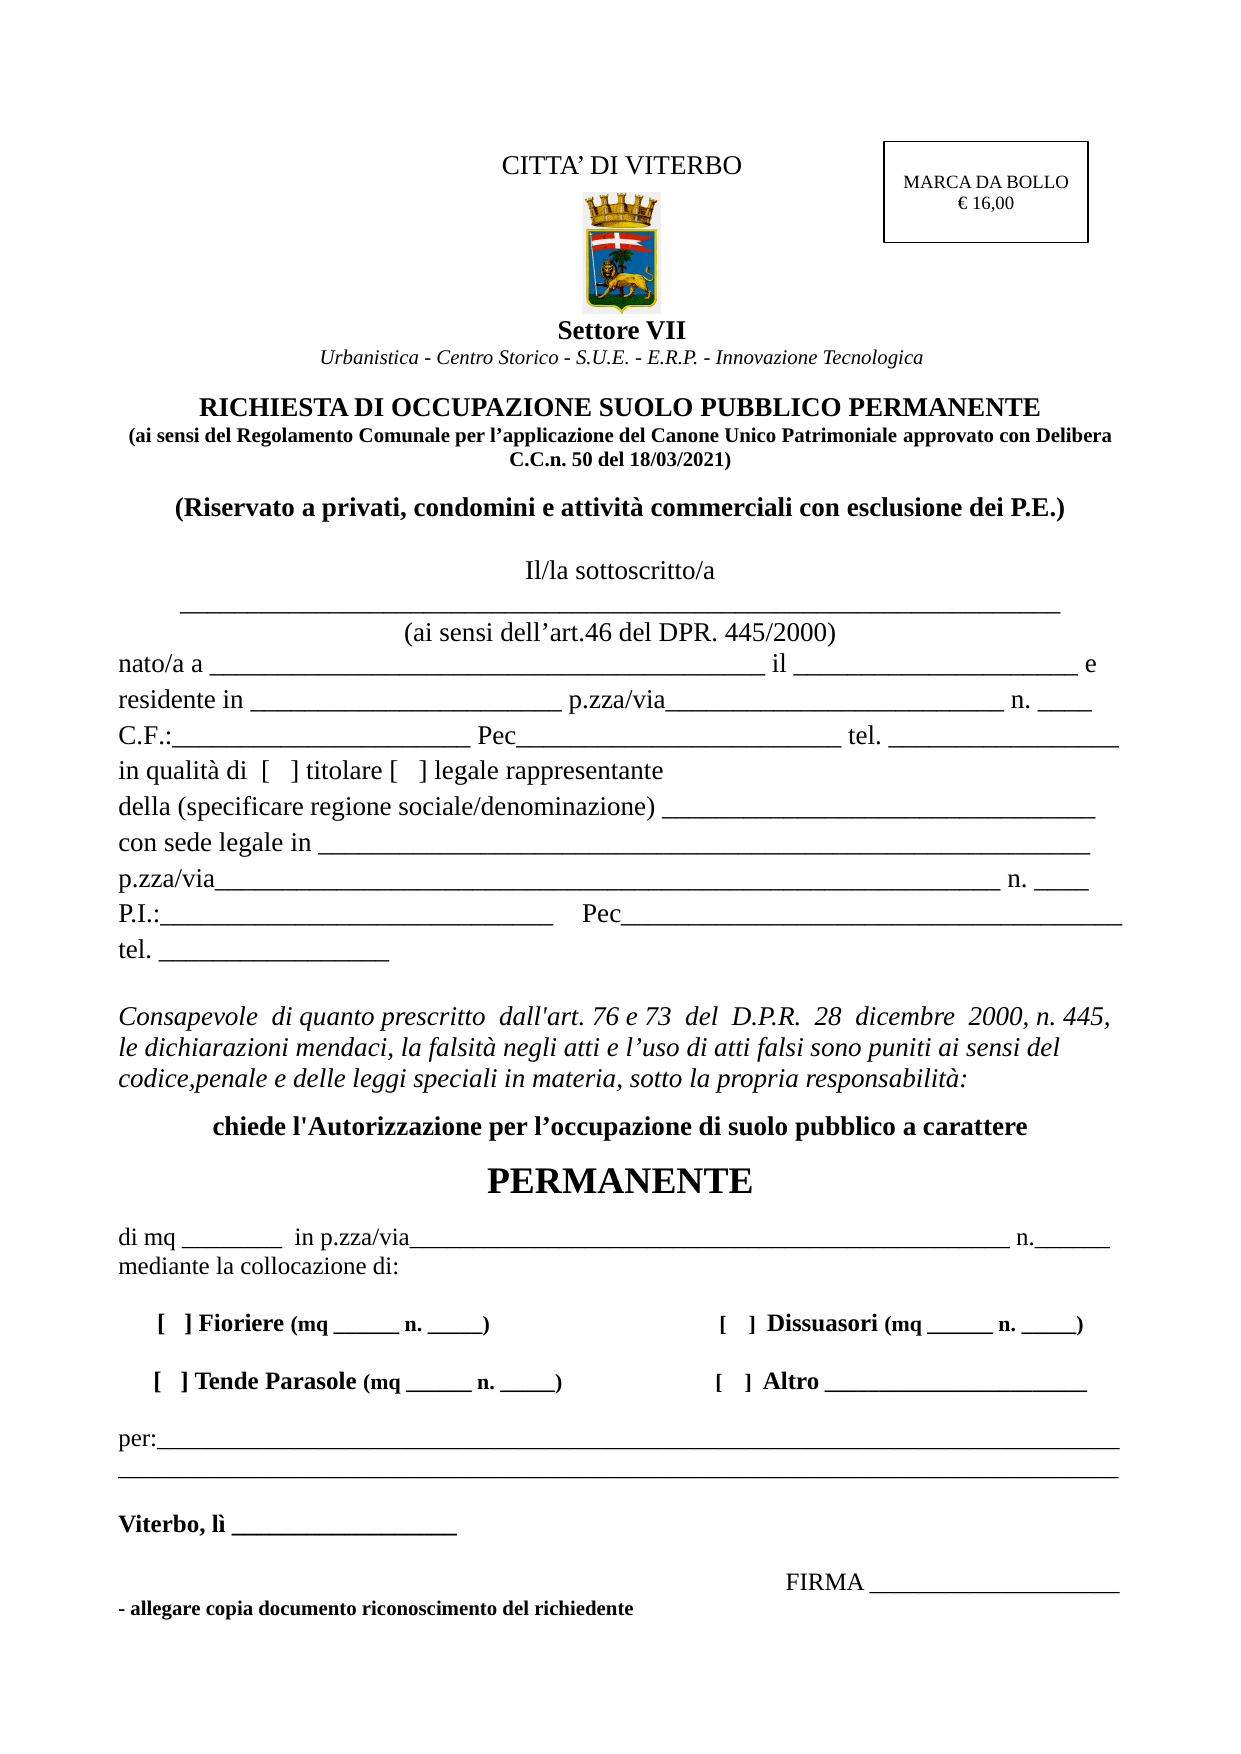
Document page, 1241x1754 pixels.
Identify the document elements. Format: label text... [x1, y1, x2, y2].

text Il/la sottoscritto/a _________________________________________________________________ [118, 554, 1122, 616]
text P.I.:_____________________________ Pec_____________________________________ tel. _________________ [118, 897, 1122, 964]
text mediante la collocazione di: [118, 1251, 1122, 1279]
text per:_____________________________________________________________________________ [118, 1423, 1122, 1452]
text C.F.:______________________ Pec________________________ tel. _________________ [118, 719, 1122, 750]
text chiede l'Autorizzazione per l’occupazione di suolo pubblico a carattere [118, 1110, 1122, 1141]
text [ ] Tende Parasole (mq ______ n. _____) [ ] Altro ________________________ [118, 1366, 1122, 1394]
text (Riservato a privati, condomini e attività commerciali con esclusione dei P.E.) [118, 492, 1122, 523]
text ________________________________________________________________________________ [118, 1452, 1122, 1481]
text della (specificare regione sociale/denominazione) ________________________________ con sede legale in _________________________________________________________ p.zza/via__________________________________________________________ n. ____ [118, 790, 1122, 893]
text (ai sensi del Regolamento Comunale per l’applicazione del Canone Unico Patrimoniale approvato con Delibera C.C.n. 50 del 18/03/2021) [118, 423, 1122, 471]
text PERMANENTE [118, 1158, 1122, 1201]
text RICHIESTA DI OCCUPAZIONE SUOLO PUBBLICO PERMANENTE [118, 391, 1122, 423]
text di mq ________ in p.zza/via________________________________________________ n.______ [118, 1222, 1122, 1251]
text Consapevole di quanto prescritto dall'art. 76 e 73 del D.P.R. 28 dicembre 2000, n. 445, le dichiarazioni mendaci, la falsità negli atti e l’uso di atti falsi sono puniti ai sensi del codice,penale e delle leggi speciali in materia, sotto la propria responsabilità: [118, 1000, 1122, 1093]
text in qualità di [ ] titolare [ ] legale rappresentante [118, 754, 1122, 786]
text FIRMA ____________________ [118, 1567, 1122, 1596]
text (ai sensi dell’art.46 del DPR. 445/2000) [118, 616, 1122, 647]
text [ ] Fioriere (mq ______ n. _____) [ ] Dissuasori (mq ______ n. _____) [118, 1308, 1122, 1337]
table_header CITTA’ DI VITERBO Settore VII Urbanistica - Centro Storico - S.U.E. - E.R.P. - Innovazione Tecnologica [122, 118, 1122, 375]
text Viterbo, lì __________________ [118, 1509, 1122, 1538]
text nato/a a _________________________________________ il _____________________ e residente in _______________________ p.zza/via_________________________ n. ____ [118, 647, 1122, 714]
text - allegare copia documento riconoscimento del richiedente [118, 1596, 1122, 1620]
